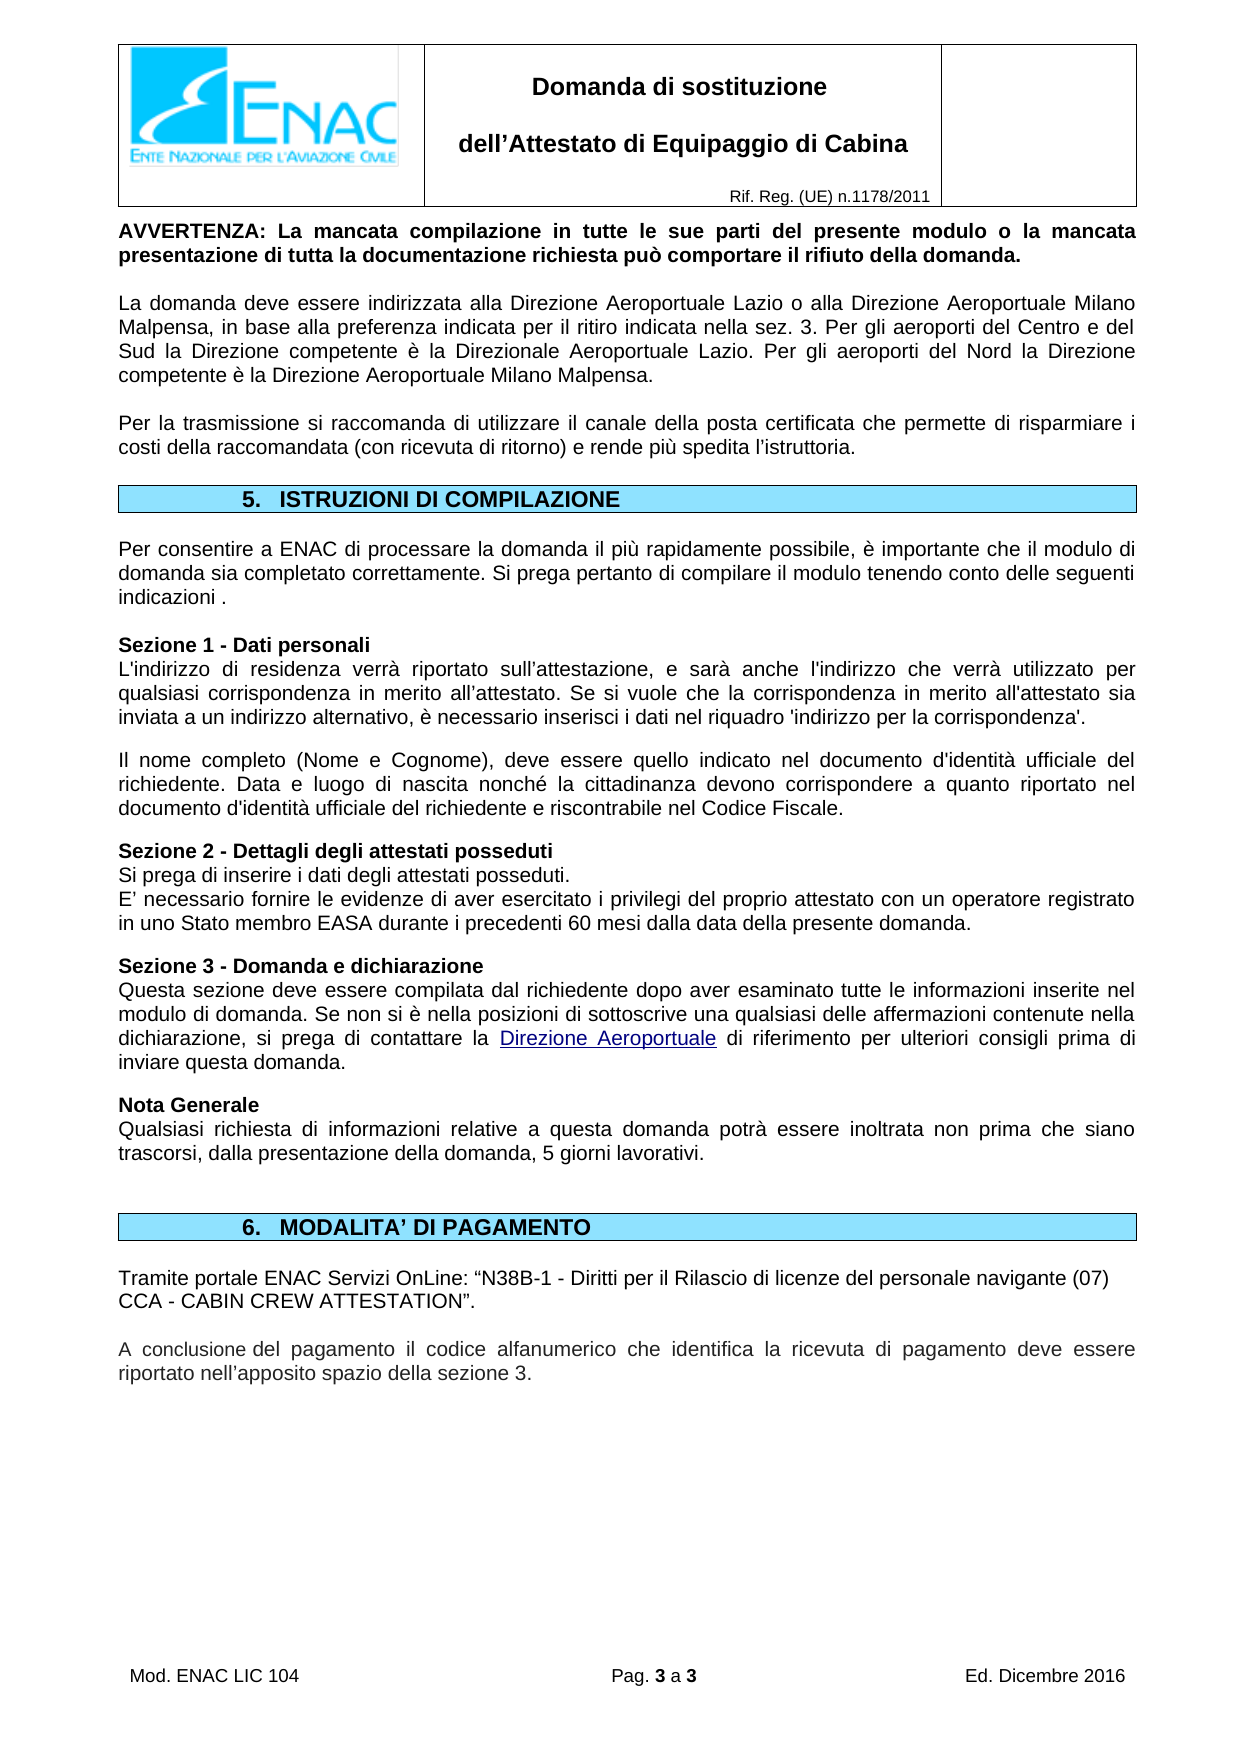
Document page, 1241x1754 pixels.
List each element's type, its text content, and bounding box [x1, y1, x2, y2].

text AVVERTENZA: La mancata compilazione in tutte le sue parti del presente modulo o la mancata presentazione di tutta la documentazione richiesta può comportare il rifiuto della domanda. [118, 219, 1137, 267]
text Tramite portale ENAC Servizi OnLine: “N38B-1 - Diritti per il Rilascio di licenze del personale navigante (07) CCA - CABIN CREW ATTESTATION”. [118, 1265, 1137, 1313]
text E’ necessario fornire le evidenze di aver esercitato i privilegi del proprio attestato con un operatore registrato in uno Stato membro EASA durante i precedenti 60 mesi dalla data della presente domanda. [118, 887, 1137, 935]
text Sezione 2 - Dettagli degli attestati posseduti [118, 839, 1137, 863]
text A conclusione del pagamento il codice alfanumerico che identifica la ricevuta di pagamento deve essere riportato nell’apposito spazio della sezione 3. [118, 1337, 1137, 1385]
table_header ISTRUZIONI DI COMPILAZIONE [119, 486, 1136, 512]
text Questa sezione deve essere compilata dal richiedente dopo aver esaminato tutte le informazioni inserite nel modulo di domanda. Se non si è nella posizioni di sottoscrive una qualsiasi delle affermazioni contenute nella dichiarazione, si prega di contattare la Direzione Aeroportuale di riferimento per ulteriori consigli prima di inviare questa domanda. [118, 978, 1137, 1074]
text Per la trasmissione si raccomanda di utilizzare il canale della posta certificata che permette di risparmiare i costi della raccomandata (con ricevuta di ritorno) e rende più spedita l’istruttoria. [118, 411, 1137, 458]
text Il nome completo (Nome e Cognome), deve essere quello indicato nel documento d'identità ufficiale del richiedente. Data e luogo di nascita nonché la cittadinanza devono corrispondere a quanto riportato nel documento d'identità ufficiale del richiedente e riscontrabile nel Codice Fiscale. [118, 748, 1137, 820]
text L'indirizzo di residenza verrà riportato sull’attestazione, e sarà anche l'indirizzo che verrà utilizzato per qualsiasi corrispondenza in merito all’attestato. Se si vuole che la corrispondenza in merito all'attestato sia inviata a un indirizzo alternativo, è necessario inserisci i dati nel riquadro 'indirizzo per la corrispondenza'. [118, 657, 1137, 729]
text Sezione 1 - Dati personali [118, 633, 1137, 657]
text Per consentire a ENAC di processare la domanda il più rapidamente possibile, è importante che il modulo di domanda sia completato correttamente. Si prega pertanto di compilare il modulo tenendo conto delle seguenti indicazioni . [118, 537, 1137, 609]
text Qualsiasi richiesta di informazioni relative a questa domanda potrà essere inoltrata non prima che siano trascorsi, dalla presentazione della domanda, 5 giorni lavorativi. [118, 1117, 1137, 1165]
text Sezione 3 - Domanda e dichiarazione [118, 954, 1137, 978]
text Si prega di inserire i dati degli attestati posseduti. [118, 863, 1137, 887]
text Nota Generale [118, 1093, 1137, 1117]
table_header MODALITA’ DI PAGAMENTO [119, 1214, 1136, 1240]
text La domanda deve essere indirizzata alla Direzione Aeroportuale Lazio o alla Direzione Aeroportuale Milano Malpensa, in base alla preferenza indicata per il ritiro indicata nella sez. 3. Per gli aeroporti del Centro e del Sud la Direzione competente è la Direzionale Aeroportuale Lazio. Per gli aeroporti del Nord la Direzione competente è la Direzione Aeroportuale Milano Malpensa. [118, 291, 1137, 387]
